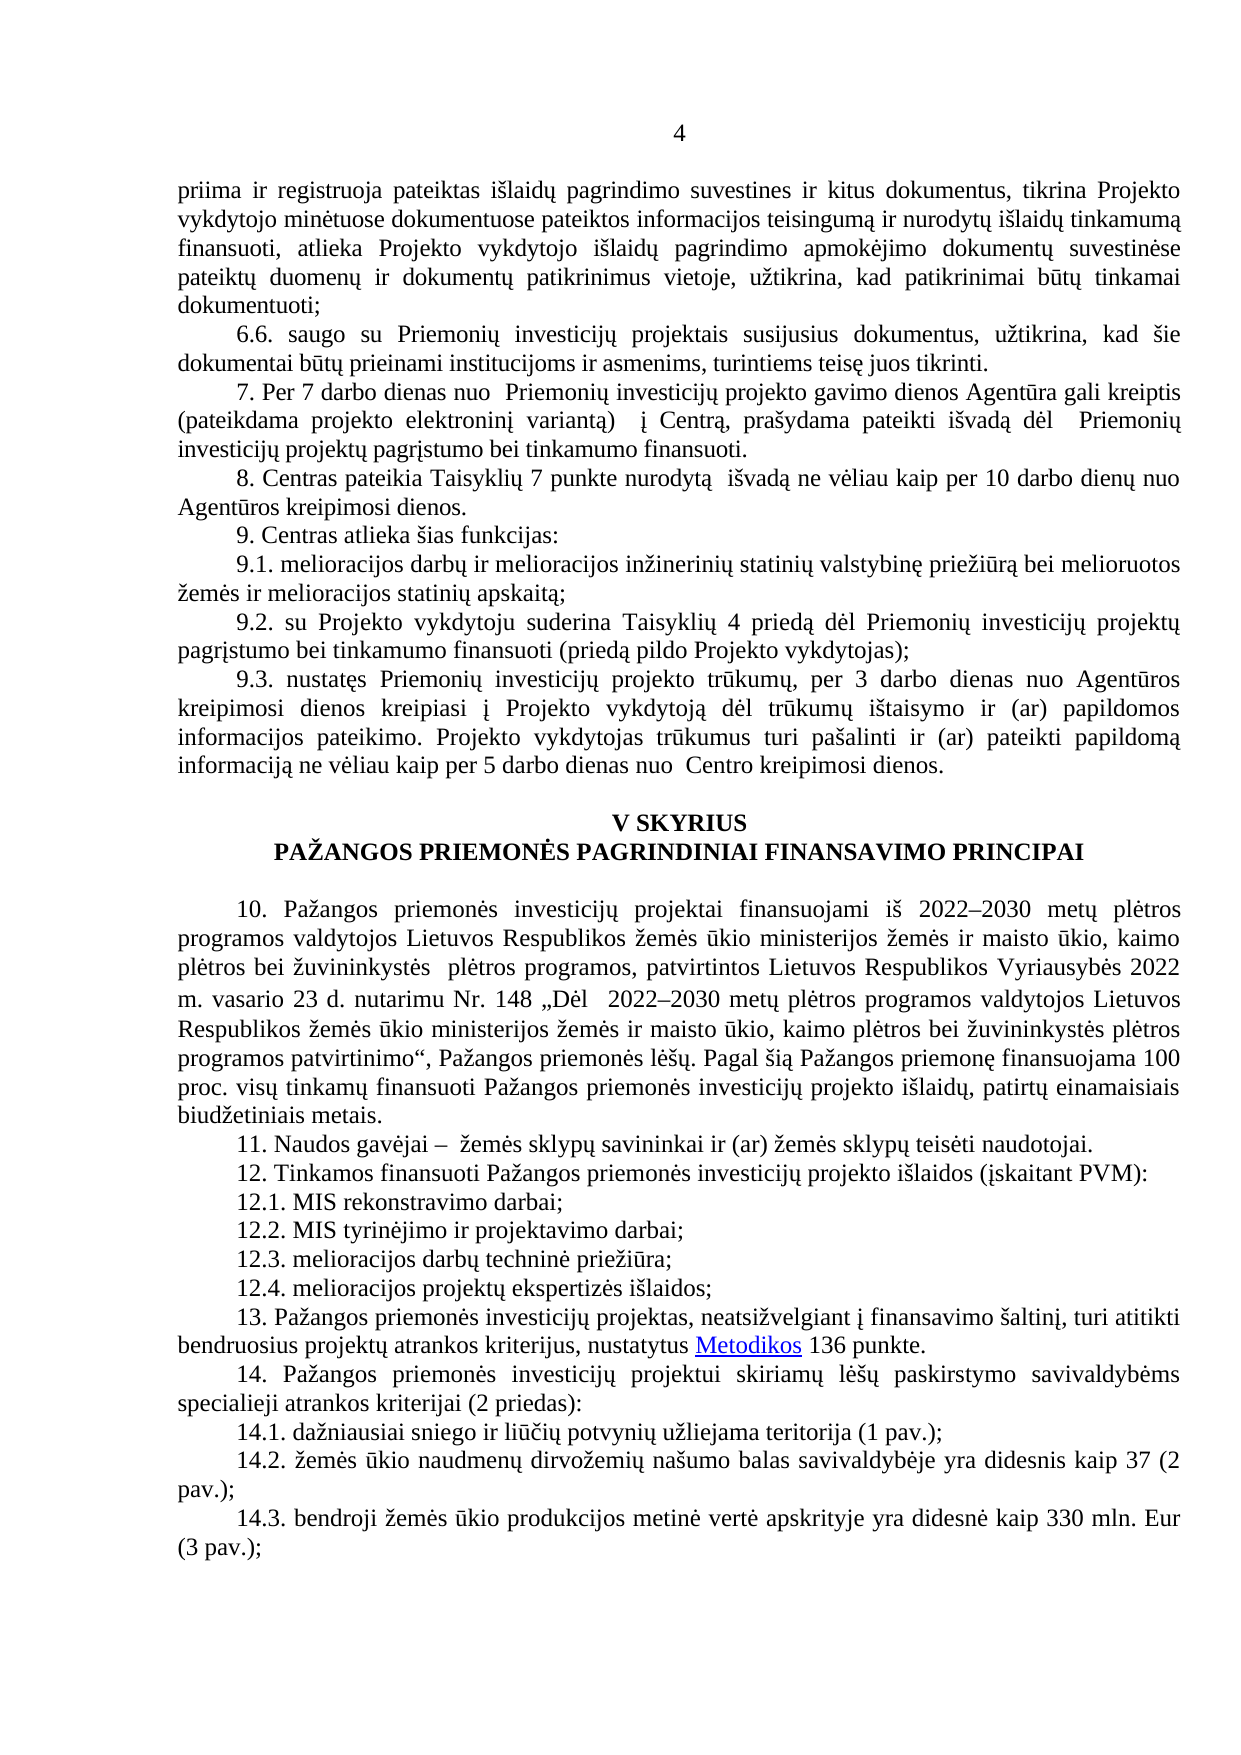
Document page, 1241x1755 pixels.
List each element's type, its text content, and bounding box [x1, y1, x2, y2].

text 9. Centras atlieka šias funkcijas: [177, 521, 1181, 549]
text 12.3. melioracijos darbų techninė priežiūra; [177, 1244, 1181, 1273]
text 12.2. MIS tyrinėjimo ir projektavimo darbai; [177, 1215, 1181, 1244]
text 9.2. su Projekto vykdytoju suderina Taisyklių 4 priedą dėl Priemonių investicijų projektų pagrįstumo bei tinkamumo finansuoti (priedą pildo Projekto vykdytojas); [177, 607, 1181, 664]
text 6.6. saugo su Priemonių investicijų projektais susijusius dokumentus, užtikrina, kad šie dokumentai būtų prieinami institucijoms ir asmenims, turintiems teisę juos tikrinti. [177, 319, 1181, 377]
text 14.2. žemės ūkio naudmenų dirvožemių našumo balas savivaldybėje yra didesnis kaip 37 (2 pav.); [177, 1445, 1181, 1503]
text 14.1. dažniausiai sniego ir liūčių potvynių užliejama teritorija (1 pav.); [177, 1417, 1181, 1445]
text 10. Pažangos priemonės investicijų projektai finansuojami iš 2022–2030 metų plėtros programos valdytojos Lietuvos Respublikos žemės ūkio ministerijos žemės ir maisto ūkio, kaimo plėtros bei žuvininkystės plėtros programos, patvirtintos Lietuvos Respublikos Vyriausybės 2022 m. vasario 23 d. nutarimu Nr. 148 „Dėl 2022–2030 metų plėtros programos valdytojos Lietuvos Respublikos žemės ūkio ministerijos žemės ir maisto ūkio, kaimo plėtros bei žuvininkystės plėtros programos patvirtinimo“, Pažangos priemonės lėšų. Pagal šią Pažangos priemonę finansuojama 100 proc. visų tinkamų finansuoti Pažangos priemonės investicijų projekto išlaidų, patirtų einamaisiais biudžetiniais metais. [177, 894, 1181, 1129]
text 9.1. melioracijos darbų ir melioracijos inžinerinių statinių valstybinę priežiūrą bei melioruotos žemės ir melioracijos statinių apskaitą; [177, 549, 1181, 607]
text V SKYRIUS [177, 808, 1181, 837]
text PAŽANGOS Priemonės PAGRINDINIAI FINANSAVIMO PRINCIPAI [177, 837, 1181, 866]
text 9.3. nustatęs Priemonių investicijų projekto trūkumų, per 3 darbo dienas nuo Agentūros kreipimosi dienos kreipiasi į Projekto vykdytoją dėl trūkumų ištaisymo ir (ar) papildomos informacijos pateikimo. Projekto vykdytojas trūkumus turi pašalinti ir (ar) pateikti papildomą informaciją ne vėliau kaip per 5 darbo dienas nuo Centro kreipimosi dienos. [177, 664, 1181, 779]
text 11. Naudos gavėjai – žemės sklypų savininkai ir (ar) žemės sklypų teisėti naudotojai. [177, 1129, 1181, 1158]
text 14. Pažangos priemonės investicijų projektui skiriamų lėšų paskirstymo savivaldybėms specialieji atrankos kriterijai (2 priedas): [177, 1359, 1181, 1417]
text 13. Pažangos priemonės investicijų projektas, neatsižvelgiant į finansavimo šaltinį, turi atitikti bendruosius projektų atrankos kriterijus, nustatytus Metodikos 136 punkte. [177, 1302, 1181, 1359]
text 12. Tinkamos finansuoti Pažangos priemonės investicijų projekto išlaidos (įskaitant PVM): [177, 1158, 1181, 1187]
text 7. Per 7 darbo dienas nuo Priemonių investicijų projekto gavimo dienos Agentūra gali kreiptis (pateikdama projekto elektroninį variantą) į Centrą, prašydama pateikti išvadą dėl Priemonių investicijų projektų pagrįstumo bei tinkamumo finansuoti. [177, 377, 1181, 463]
text 14.3. bendroji žemės ūkio produkcijos metinė vertė apskrityje yra didesnė kaip 330 mln. Eur (3 pav.); [177, 1503, 1181, 1560]
text 12.4. melioracijos projektų ekspertizės išlaidos; [177, 1273, 1181, 1302]
text 8. Centras pateikia Taisyklių 7 punkte nurodytą išvadą ne vėliau kaip per 10 darbo dienų nuo Agentūros kreipimosi dienos. [177, 463, 1181, 521]
text 12.1. MIS rekonstravimo darbai; [177, 1187, 1181, 1215]
text priima ir registruoja pateiktas išlaidų pagrindimo suvestines ir kitus dokumentus, tikrina Projekto vykdytojo minėtuose dokumentuose pateiktos informacijos teisingumą ir nurodytų išlaidų tinkamumą finansuoti, atlieka Projekto vykdytojo išlaidų pagrindimo apmokėjimo dokumentų suvestinėse pateiktų duomenų ir dokumentų patikrinimus vietoje, užtikrina, kad patikrinimai būtų tinkamai dokumentuoti; [177, 176, 1181, 319]
